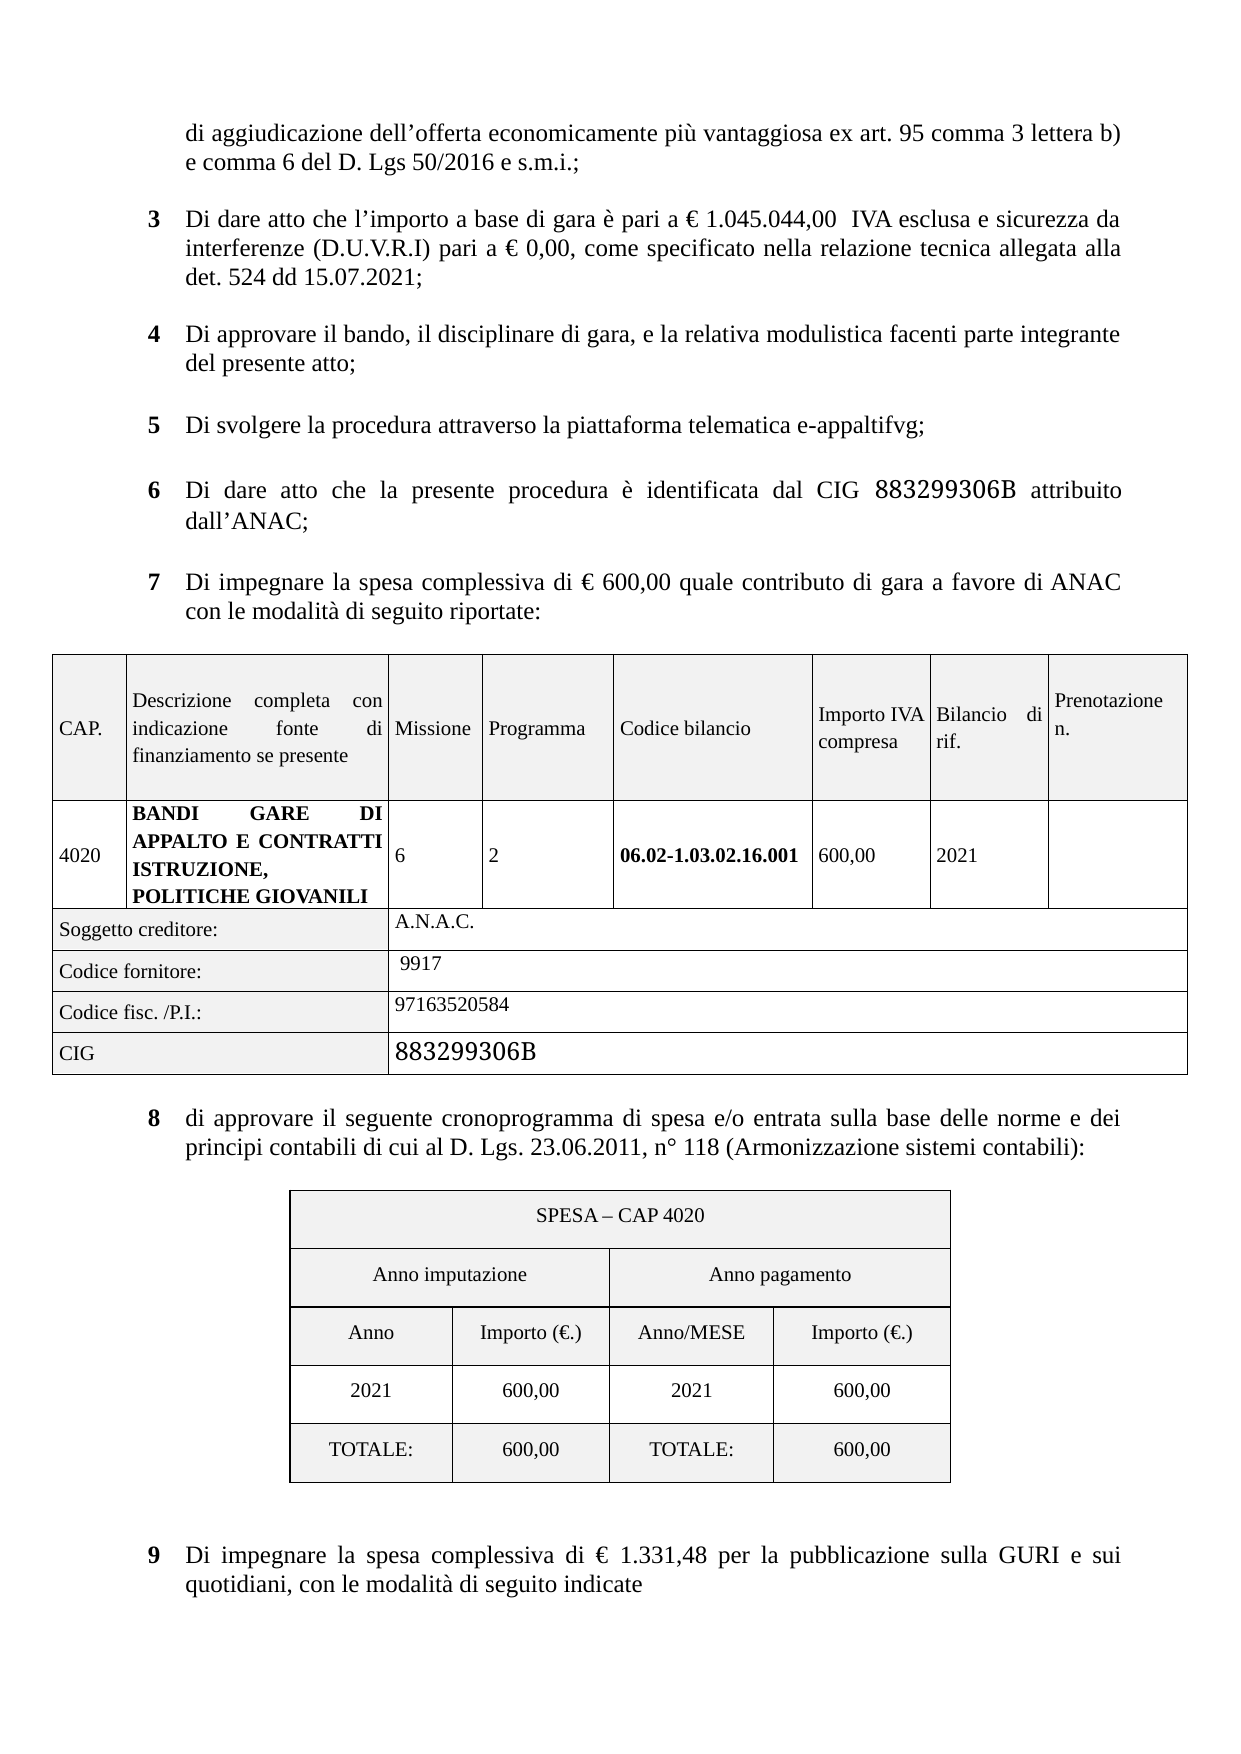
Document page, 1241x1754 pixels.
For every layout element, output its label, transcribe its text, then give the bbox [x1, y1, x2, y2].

table_cell 883299306B [389, 1033, 1187, 1073]
table_cell Anno imputazione [291, 1249, 609, 1306]
table_cell 600,00 [453, 1424, 609, 1482]
list Di dare atto che la presente procedura è identificata dal CIG 883299306B attribuito dall’ANAC; [148, 472, 1122, 534]
table_header Descrizione completa con indicazione fonte di finanziamento se presente [127, 655, 388, 800]
table_header Bilancio di rif. [931, 655, 1048, 800]
table_cell 6 [389, 801, 482, 908]
table_cell Importo (€.) [453, 1308, 609, 1365]
list Di impegnare la spesa complessiva di € 600,00 quale contributo di gara a favore di ANAC con le modalità di seguito riportate: [148, 567, 1122, 625]
table_cell 97163520584 [389, 992, 1187, 1032]
list di approvare il seguente cronoprogramma di spesa e/o entrata sulla base delle norme e dei principi contabili di cui al D. Lgs. 23.06.2011, n° 118 (Armonizzazione sistemi contabili): [148, 1103, 1122, 1161]
table_header Importo IVA compresa [813, 655, 930, 800]
table_cell 2021 [931, 801, 1048, 908]
table_cell Importo (€.) [774, 1308, 950, 1365]
table_cell Anno pagamento [610, 1249, 950, 1306]
table_cell Codice fornitore: [53, 951, 388, 991]
list Di dare atto che l’importo a base di gara è pari a € 1.045.044,00 IVA esclusa e sicurezza da interferenze (D.U.V.R.I) pari a € 0,00, come specificato nella relazione tecnica allegata alla det. 524 dd 15.07.2021; [148, 204, 1122, 291]
table_cell 06.02-1.03.02.16.001 [614, 801, 812, 908]
table_cell TOTALE: [291, 1424, 452, 1482]
table_cell 2021 [291, 1366, 452, 1423]
table_header CAP. [53, 655, 126, 800]
table_cell Codice fisc. /P.I.: [53, 992, 388, 1032]
table_cell 2 [483, 801, 613, 908]
table_cell [1049, 801, 1187, 908]
table_cell Anno [291, 1308, 452, 1365]
table_header Codice bilancio [614, 655, 812, 800]
table_cell 600,00 [774, 1366, 950, 1423]
table_cell CIG [53, 1033, 388, 1073]
table_header SPESA – CAP 4020 [291, 1191, 950, 1248]
table_cell 2021 [610, 1366, 773, 1423]
table_header Prenotazione n. [1049, 655, 1187, 800]
list Di approvare il bando, il disciplinare di gara, e la relativa modulistica facenti parte integrante del presente atto; [148, 319, 1122, 377]
table_cell 600,00 [813, 801, 930, 908]
table_cell Anno/MESE [610, 1308, 773, 1365]
list Di svolgere la procedura attraverso la piattaforma telematica e-appaltifvg; [148, 410, 1122, 439]
list di aggiudicazione dell’offerta economicamente più vantaggiosa ex art. 95 comma 3 lettera b) e comma 6 del D. Lgs 50/2016 e s.m.i.; [148, 118, 1122, 176]
table_header Missione [389, 655, 482, 800]
table_cell Soggetto creditore: [53, 909, 388, 949]
table_cell 9917 [389, 951, 1187, 991]
table_cell 600,00 [774, 1424, 950, 1482]
table_cell 4020 [53, 801, 126, 908]
table_cell BANDI GARE DI APPALTO E CONTRATTI ISTRUZIONE, POLITICHE GIOVANILI [127, 801, 388, 908]
list Di impegnare la spesa complessiva di € 1.331,48 per la pubblicazione sulla GURI e sui quotidiani, con le modalità di seguito indicate [148, 1540, 1122, 1598]
table_cell 600,00 [453, 1366, 609, 1423]
table_cell A.N.A.C. [389, 909, 1187, 949]
table_header Programma [483, 655, 613, 800]
table_cell TOTALE: [610, 1424, 773, 1482]
